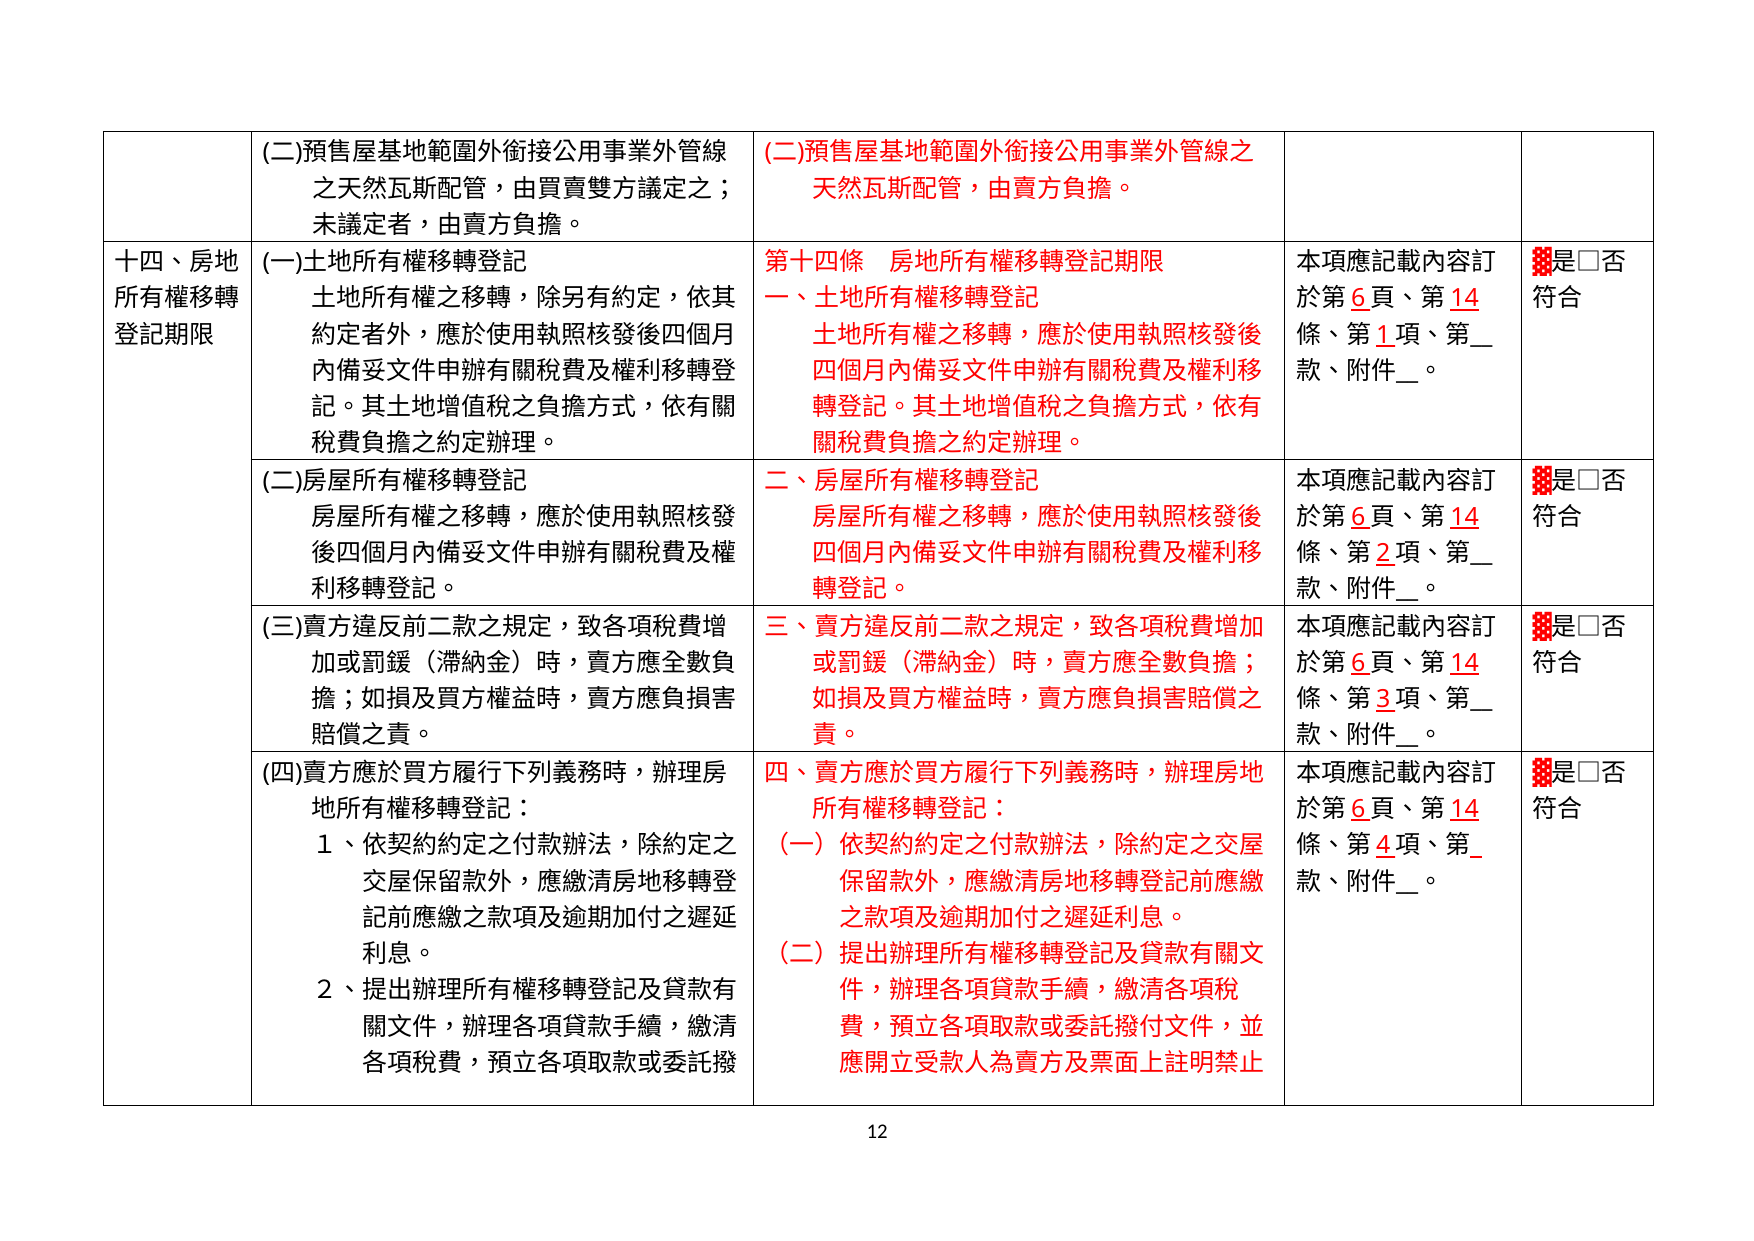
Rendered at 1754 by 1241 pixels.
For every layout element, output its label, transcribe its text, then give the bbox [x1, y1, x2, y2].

table_cell (二)房屋所有權移轉登記 房屋所有權之移轉，應於使用執照核發後四個月內備妥文件申辦有關稅費及權利移轉登記。 [252, 460, 753, 605]
table_cell 本項應記載內容訂於第6頁、第14條、第3項、第__款、附件__。 [1285, 606, 1521, 751]
table_cell 十四、房地所有權移轉登記期限 [104, 242, 251, 1105]
table_cell 四、賣方應於買方履行下列義務時，辦理房地所有權移轉登記： （一）依契約約定之付款辦法，除約定之交屋保留款外，應繳清房地移轉登記前應繳之款項及逾期加付之遲延利息。 （二）提出辦理所有權移轉登記及貸款有關文件，辦理各項貸款手續，繳清各項稅費，預立各項取款或委託撥付文件，並應開立受款人為賣方及票面上註明禁止 [754, 752, 1284, 1105]
table_cell [1522, 132, 1653, 241]
table_cell (二)預售屋基地範圍外銜接公用事業外管線之天然瓦斯配管，由賣方負擔。 [754, 132, 1284, 241]
table_cell (四)賣方應於買方履行下列義務時，辦理房地所有權移轉登記： １、依契約約定之付款辦法，除約定之交屋保留款外，應繳清房地移轉登記前應繳之款項及逾期加付之遲延利息。 ２、提出辦理所有權移轉登記及貸款有關文件，辦理各項貸款手續，繳清各項稅費，預立各項取款或委託撥 [252, 752, 753, 1105]
table_cell ▓是□否符合 [1522, 752, 1653, 1105]
table_cell 二、房屋所有權移轉登記 房屋所有權之移轉，應於使用執照核發後四個月內備妥文件申辦有關稅費及權利移轉登記。 [754, 460, 1284, 605]
table_cell (二)預售屋基地範圍外銜接公用事業外管線之天然瓦斯配管，由買賣雙方議定之；未議定者，由賣方負擔。 [252, 132, 753, 241]
table_cell 三、賣方違反前二款之規定，致各項稅費增加或罰鍰（滯納金）時，賣方應全數負擔；如損及買方權益時，賣方應負損害賠償之責。 [754, 606, 1284, 751]
table_cell 本項應記載內容訂於第6頁、第14條、第2項、第__款、附件__。 [1285, 460, 1521, 605]
table_cell ▓是□否符合 [1522, 460, 1653, 605]
table_cell [1285, 132, 1521, 241]
table_cell (一)土地所有權移轉登記 土地所有權之移轉，除另有約定，依其約定者外，應於使用執照核發後四個月內備妥文件申辦有關稅費及權利移轉登記。其土地增值稅之負擔方式，依有關稅費負擔之約定辦理。 [252, 242, 753, 459]
table_cell ▓是□否符合 [1522, 242, 1653, 459]
table_cell 本項應記載內容訂於第6頁、第14條、第4項、第 款、附件__。 [1285, 752, 1521, 1105]
table_cell 本項應記載內容訂於第6頁、第14條、第1項、第__款、附件__。 [1285, 242, 1521, 459]
table_cell (三)賣方違反前二款之規定，致各項稅費增加或罰鍰（滯納金）時，賣方應全數負擔；如損及買方權益時，賣方應負損害賠償之責。 [252, 606, 753, 751]
table_cell 第十四條 房地所有權移轉登記期限 一、土地所有權移轉登記 土地所有權之移轉，應於使用執照核發後四個月內備妥文件申辦有關稅費及權利移轉登記。其土地增值稅之負擔方式，依有關稅費負擔之約定辦理。 [754, 242, 1284, 459]
table_cell ▓是□否符合 [1522, 606, 1653, 751]
